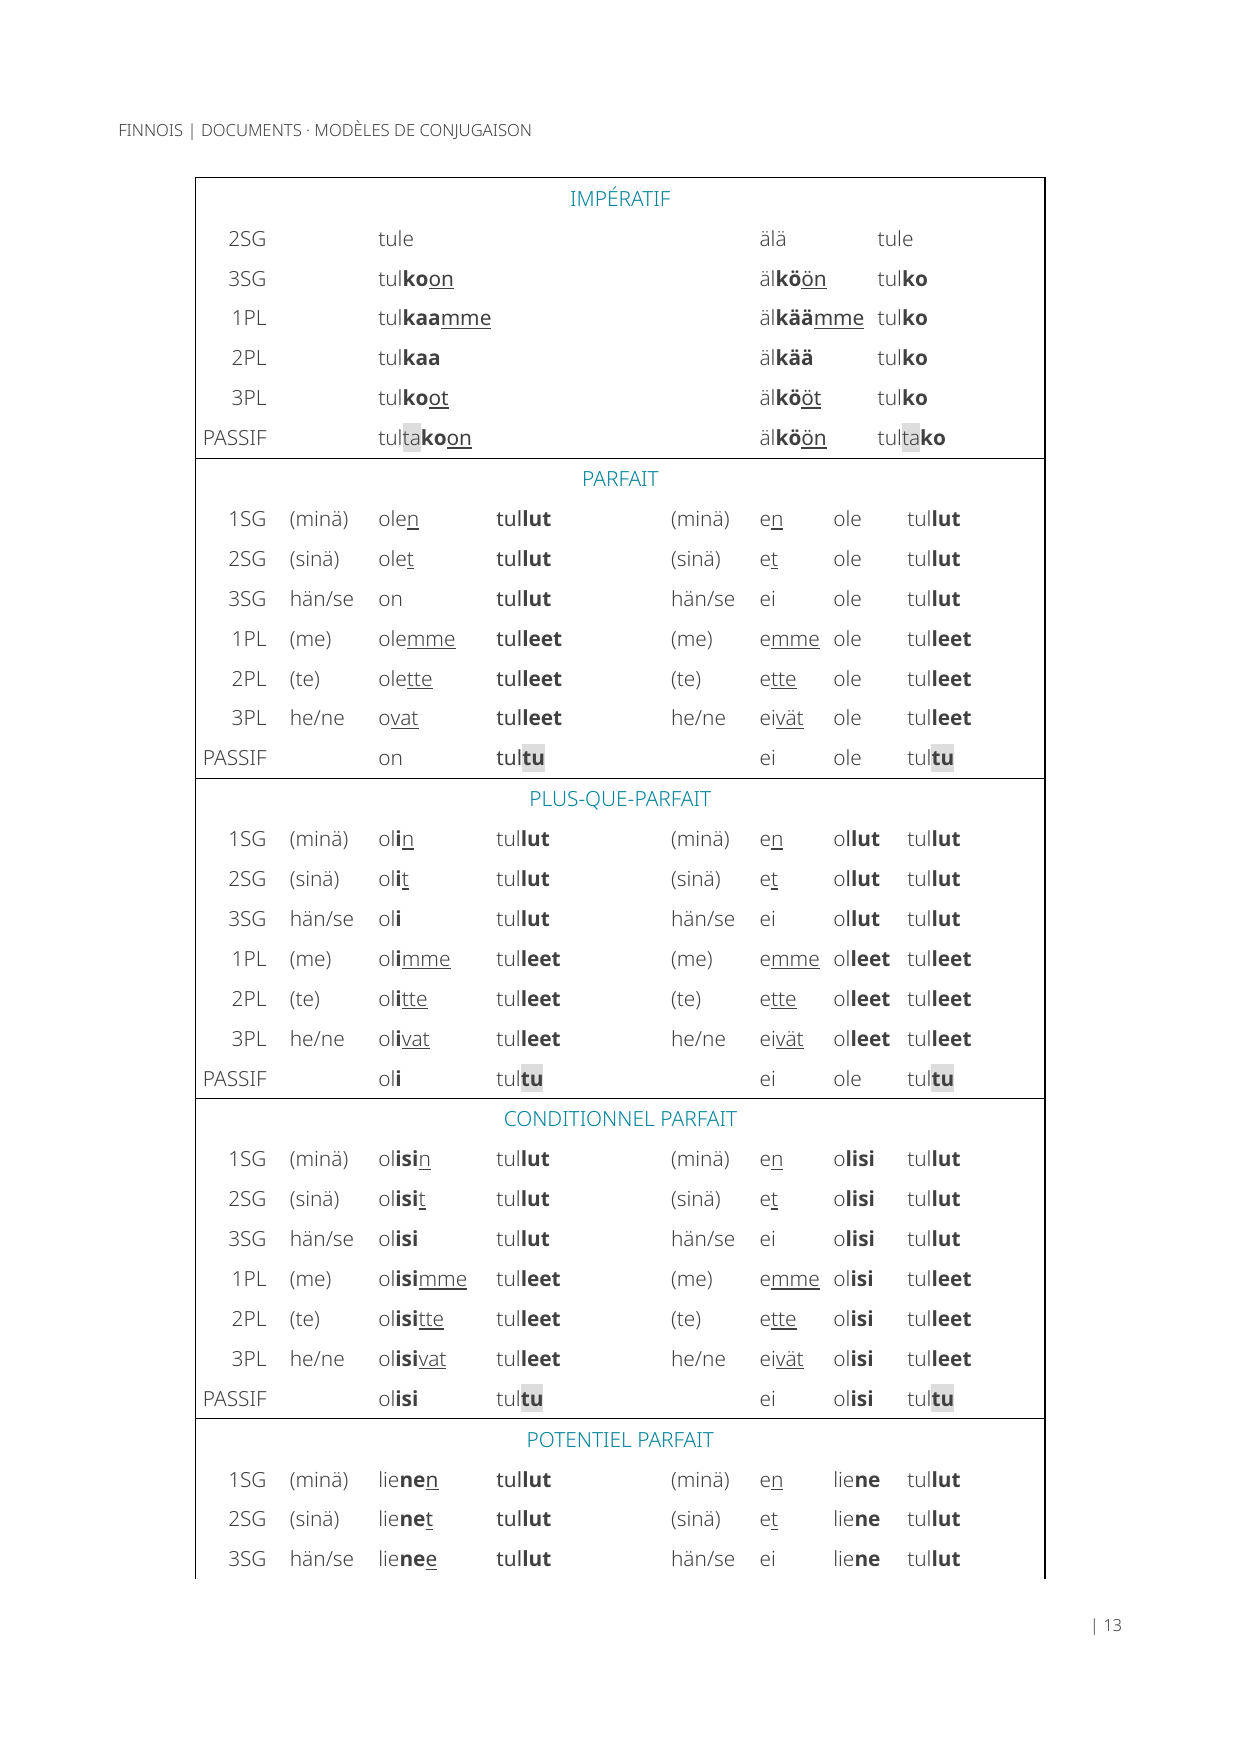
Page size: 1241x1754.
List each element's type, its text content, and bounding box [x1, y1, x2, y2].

table_cell 1SG [196, 1459, 284, 1499]
table_cell (sinä) olisit tullut [284, 1179, 665, 1218]
table_cell 3SG [196, 258, 284, 298]
table_cell 2PL [196, 658, 284, 698]
table_cell 3SG [196, 578, 284, 618]
table_cell parfait [196, 459, 1044, 498]
table_cell tulkaa [284, 338, 665, 378]
table_cell hän/se on tullut [284, 578, 665, 618]
table_cell he/ne eivät olleet tulleet [665, 1018, 1044, 1058]
table_cell tulkoon [284, 258, 665, 298]
table_cell 3PL [196, 378, 284, 417]
table_cell hän/se ei liene tullut [665, 1539, 1044, 1579]
table_cell Conditionnel parfait [196, 1099, 1044, 1139]
table_cell (me) emme ole tulleet [665, 618, 1044, 658]
table_cell älkäämme tulko [665, 298, 1044, 338]
table_cell on tultu [284, 738, 665, 778]
table_cell 2PL [196, 978, 284, 1018]
table_cell (te) ette olisi tulleet [665, 1298, 1044, 1338]
table_cell 1PL [196, 1259, 284, 1298]
table_cell (sinä) lienet tullut [284, 1499, 665, 1539]
table_cell olisi tultu [284, 1378, 665, 1418]
table_cell 1PL [196, 298, 284, 338]
table_cell 3SG [196, 898, 284, 938]
table_cell (me) emme olisi tulleet [665, 1259, 1044, 1298]
table_cell PASSIF [196, 1378, 284, 1418]
table_cell 1PL [196, 938, 284, 978]
table_cell 3SG [196, 1219, 284, 1258]
table_cell PASSIF [196, 418, 284, 457]
table_cell 2PL [196, 1298, 284, 1338]
table_cell he/ne eivät ole tulleet [665, 698, 1044, 738]
table_cell PASSIF [196, 1058, 284, 1098]
table_cell oli tultu [284, 1058, 665, 1098]
table_cell Plus-que-parfait [196, 779, 1044, 818]
table_cell (te) ette olleet tulleet [665, 978, 1044, 1018]
table_cell (te) olisitte tulleet [284, 1298, 665, 1338]
table_cell 2SG [196, 1179, 284, 1218]
table_cell hän/se ei olisi tullut [665, 1219, 1044, 1258]
table_cell älköön tultako [665, 418, 1044, 457]
table_cell 1SG [196, 819, 284, 858]
table_cell (minä) lienen tullut [284, 1459, 665, 1499]
table_cell (minä) olen tullut [284, 498, 665, 538]
table_cell älä tule [665, 218, 1044, 258]
table_cell (minä) olin tullut [284, 819, 665, 858]
table_cell älkööt tulko [665, 378, 1044, 417]
table_cell älkää tulko [665, 338, 1044, 378]
table_cell 1PL [196, 618, 284, 658]
table_cell he/ne olisivat tulleet [284, 1338, 665, 1378]
table_cell (me) emme olleet tulleet [665, 938, 1044, 978]
table_cell 1SG [196, 498, 284, 538]
table_cell tulkoot [284, 378, 665, 417]
table_cell 1SG [196, 1139, 284, 1179]
table_cell ei olisi tultu [665, 1378, 1044, 1418]
table_cell (te) olitte tulleet [284, 978, 665, 1018]
table_cell (minä) en ole tullut [665, 498, 1044, 538]
table_cell tultakoon [284, 418, 665, 457]
table_cell (minä) en olisi tullut [665, 1139, 1044, 1179]
table_cell (minä) en liene tullut [665, 1459, 1044, 1499]
table_cell 3PL [196, 1018, 284, 1058]
table_cell tulkaamme [284, 298, 665, 338]
table_cell he/ne ovat tulleet [284, 698, 665, 738]
table_cell hän/se oli tullut [284, 898, 665, 938]
table_cell hän/se lienee tullut [284, 1539, 665, 1579]
table_cell 3PL [196, 698, 284, 738]
table_cell (sinä) et ollut tullut [665, 859, 1044, 898]
table_cell hän/se ei ole tullut [665, 578, 1044, 618]
table_cell PASSIF [196, 738, 284, 778]
table_cell he/ne eivät olisi tulleet [665, 1338, 1044, 1378]
table_cell hän/se olisi tullut [284, 1219, 665, 1258]
table_cell (te) ette ole tulleet [665, 658, 1044, 698]
table_cell (sinä) olet tullut [284, 538, 665, 578]
table_cell älköön tulko [665, 258, 1044, 298]
table_cell 2SG [196, 538, 284, 578]
table_cell (sinä) et ole tullut [665, 538, 1044, 578]
table_cell hän/se ei ollut tullut [665, 898, 1044, 938]
table_cell he/ne olivat tulleet [284, 1018, 665, 1058]
table_cell Potentiel parfait [196, 1419, 1044, 1459]
table_cell (me) olemme tulleet [284, 618, 665, 658]
table_cell 2PL [196, 338, 284, 378]
table_cell tule [284, 218, 665, 258]
table_cell ei ole tultu [665, 1058, 1044, 1098]
table_cell (minä) olisin tullut [284, 1139, 665, 1179]
table_cell (sinä) olit tullut [284, 859, 665, 898]
table_cell 3SG [196, 1539, 284, 1579]
table_cell ei ole tultu [665, 738, 1044, 778]
table_cell 2SG [196, 859, 284, 898]
table_cell (te) olette tulleet [284, 658, 665, 698]
table_cell (sinä) et liene tullut [665, 1499, 1044, 1539]
table_cell (minä) en ollut tullut [665, 819, 1044, 858]
table_cell 3PL [196, 1338, 284, 1378]
table_cell (me) olimme tulleet [284, 938, 665, 978]
table_header ImpÉratif [196, 178, 1044, 218]
table_cell (sinä) et olisi tullut [665, 1179, 1044, 1218]
table_cell 2SG [196, 1499, 284, 1539]
table_cell 2SG [196, 218, 284, 258]
table_cell (me) olisimme tulleet [284, 1259, 665, 1298]
